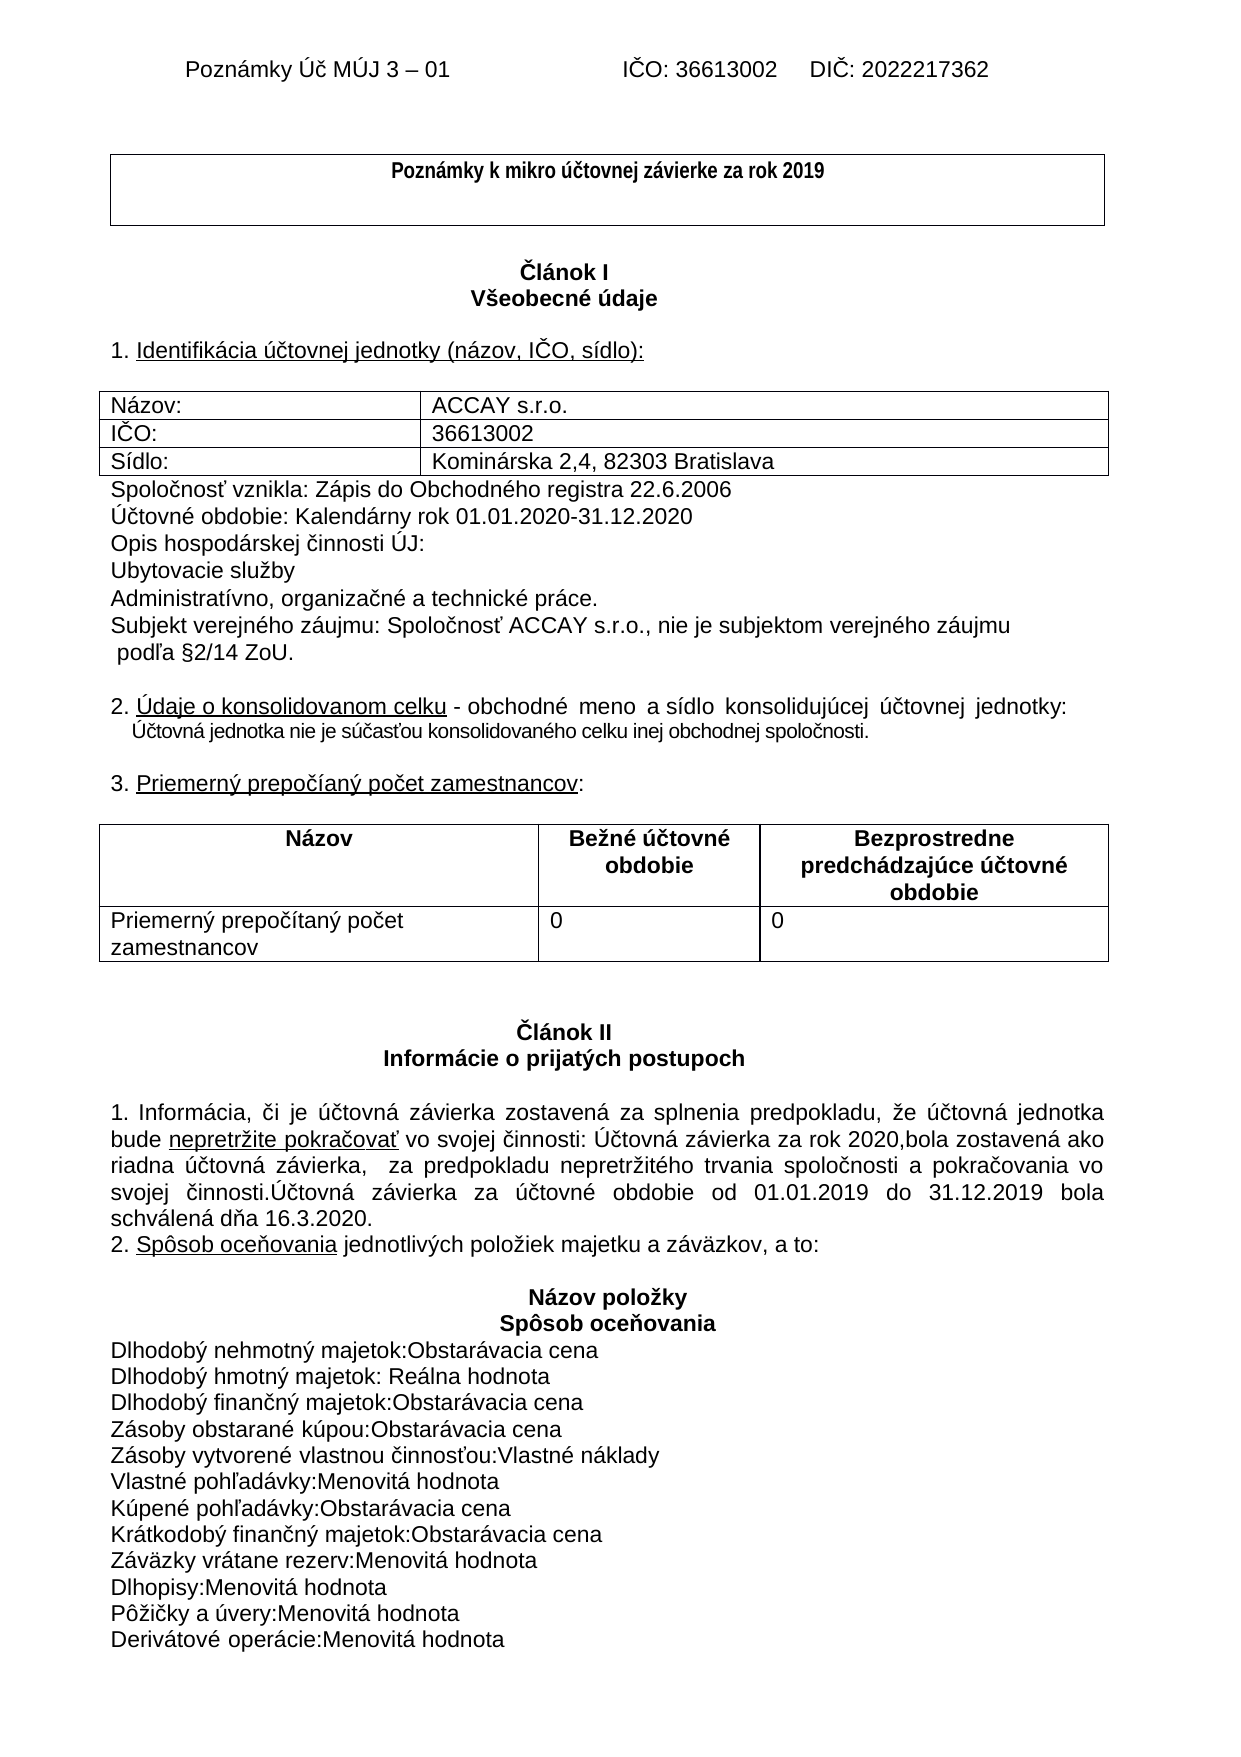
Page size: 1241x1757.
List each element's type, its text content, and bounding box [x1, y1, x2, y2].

text Účtovné obdobie: Kalendárny rok 01.01.2020-31.12.2020 [110, 503, 1105, 530]
text Poznámky k mikro účtovnej závierke za rok 2019 [111, 155, 1104, 184]
table_header Názov [100, 825, 538, 906]
text Účtovná jednotka nie je súčasťou konsolidovaného celku inej obchodnej spoločnosti. [110, 719, 1105, 743]
text Administratívno, organizačné a technické práce. [110, 584, 1105, 611]
text Zásoby vytvorené vlastnou činnosťou:Vlastné náklady [110, 1442, 1105, 1468]
text Spoločnosť vznikla: Zápis do Obchodného registra 22.6.2006 [110, 476, 1105, 503]
text Dlhodobý nehmotný majetok:Obstarávacia cena [110, 1337, 1105, 1363]
text Krátkodobý finančný majetok:Obstarávacia cena [110, 1521, 1105, 1547]
text Dlhodobý hmotný majetok: Reálna hodnota [110, 1363, 1105, 1389]
text Derivátové operácie:Menovitá hodnota [110, 1626, 1105, 1653]
text 1. Identifikácia účtovnej jednotky (názov, IČO, sídlo): [110, 337, 1105, 363]
text Informácie o prijatých postupoch [110, 1045, 1018, 1071]
table_cell Sídlo: [100, 448, 420, 475]
text Spôsob oceňovania [110, 1310, 1105, 1337]
text 2. Spôsob oceňovania jednotlivých položiek majetku a záväzkov, a to: [110, 1231, 1105, 1257]
text Vlastné pohľadávky:Menovitá hodnota [110, 1468, 1105, 1495]
text podľa §2/14 ZoU. [110, 638, 1105, 666]
text Zásoby obstarané kúpou:Obstarávacia cena [110, 1416, 1105, 1442]
text Opis hospodárskej činnosti ÚJ: [110, 530, 1105, 557]
text Všeobecné údaje [110, 285, 1017, 311]
text 3. Priemerný prepočíaný počet zamestnancov: [110, 769, 1105, 796]
table_header ACCAY s.r.o. [421, 392, 1108, 419]
table_cell 36613002 [421, 420, 1108, 447]
text 1. Informácia, či je účtovná závierka zostavená za splnenia predpokladu, že účtovná jednotka bude nepretržite pokračovať vo svojej činnosti: Účtovná závierka za rok 2020,bola zostavená ako riadna účtovná závierka, za predpokladu nepretržitého trvania spoločnosti a pokračovania vo svojej činnosti.Účtovná závierka za účtovné obdobie od 01.01.2019 do 31.12.2019 bola schválená dňa 16.3.2020. [110, 1099, 1105, 1231]
text 2. Údaje o konsolidovanom celku - obchodné meno a sídlo konsolidujúcej účtovnej jednotky: [110, 693, 1105, 719]
text Ubytovacie služby [110, 557, 1105, 584]
table_header Názov: [100, 392, 420, 419]
text Pôžičky a úvery:Menovitá hodnota [110, 1600, 1105, 1626]
table_cell 0 [761, 907, 1108, 961]
table_cell IČO: [100, 420, 420, 447]
table_header Bežné účtovné obdobie [539, 825, 759, 906]
text Kúpené pohľadávky:Obstarávacia cena [110, 1495, 1105, 1521]
subtitle Článok II [110, 1018, 1017, 1045]
table_cell Kominárska 2,4, 82303 Bratislava [421, 448, 1108, 475]
table_cell Priemerný prepočítaný počet zamestnancov [100, 907, 538, 961]
table_cell 0 [539, 907, 759, 961]
subtitle Článok I [110, 259, 1018, 285]
table_header Bezprostredne predchádzajúce účtovné obdobie [761, 825, 1108, 906]
text Subjekt verejného záujmu: Spoločnosť ACCAY s.r.o., nie je subjektom verejného záujmu [110, 611, 1105, 638]
text Záväzky vrátane rezerv:Menovitá hodnota [110, 1547, 1105, 1574]
text Dlhopisy:Menovitá hodnota [110, 1574, 1105, 1600]
text Názov položky [110, 1284, 1105, 1310]
text Dlhodobý finančný majetok:Obstarávacia cena [110, 1389, 1105, 1416]
